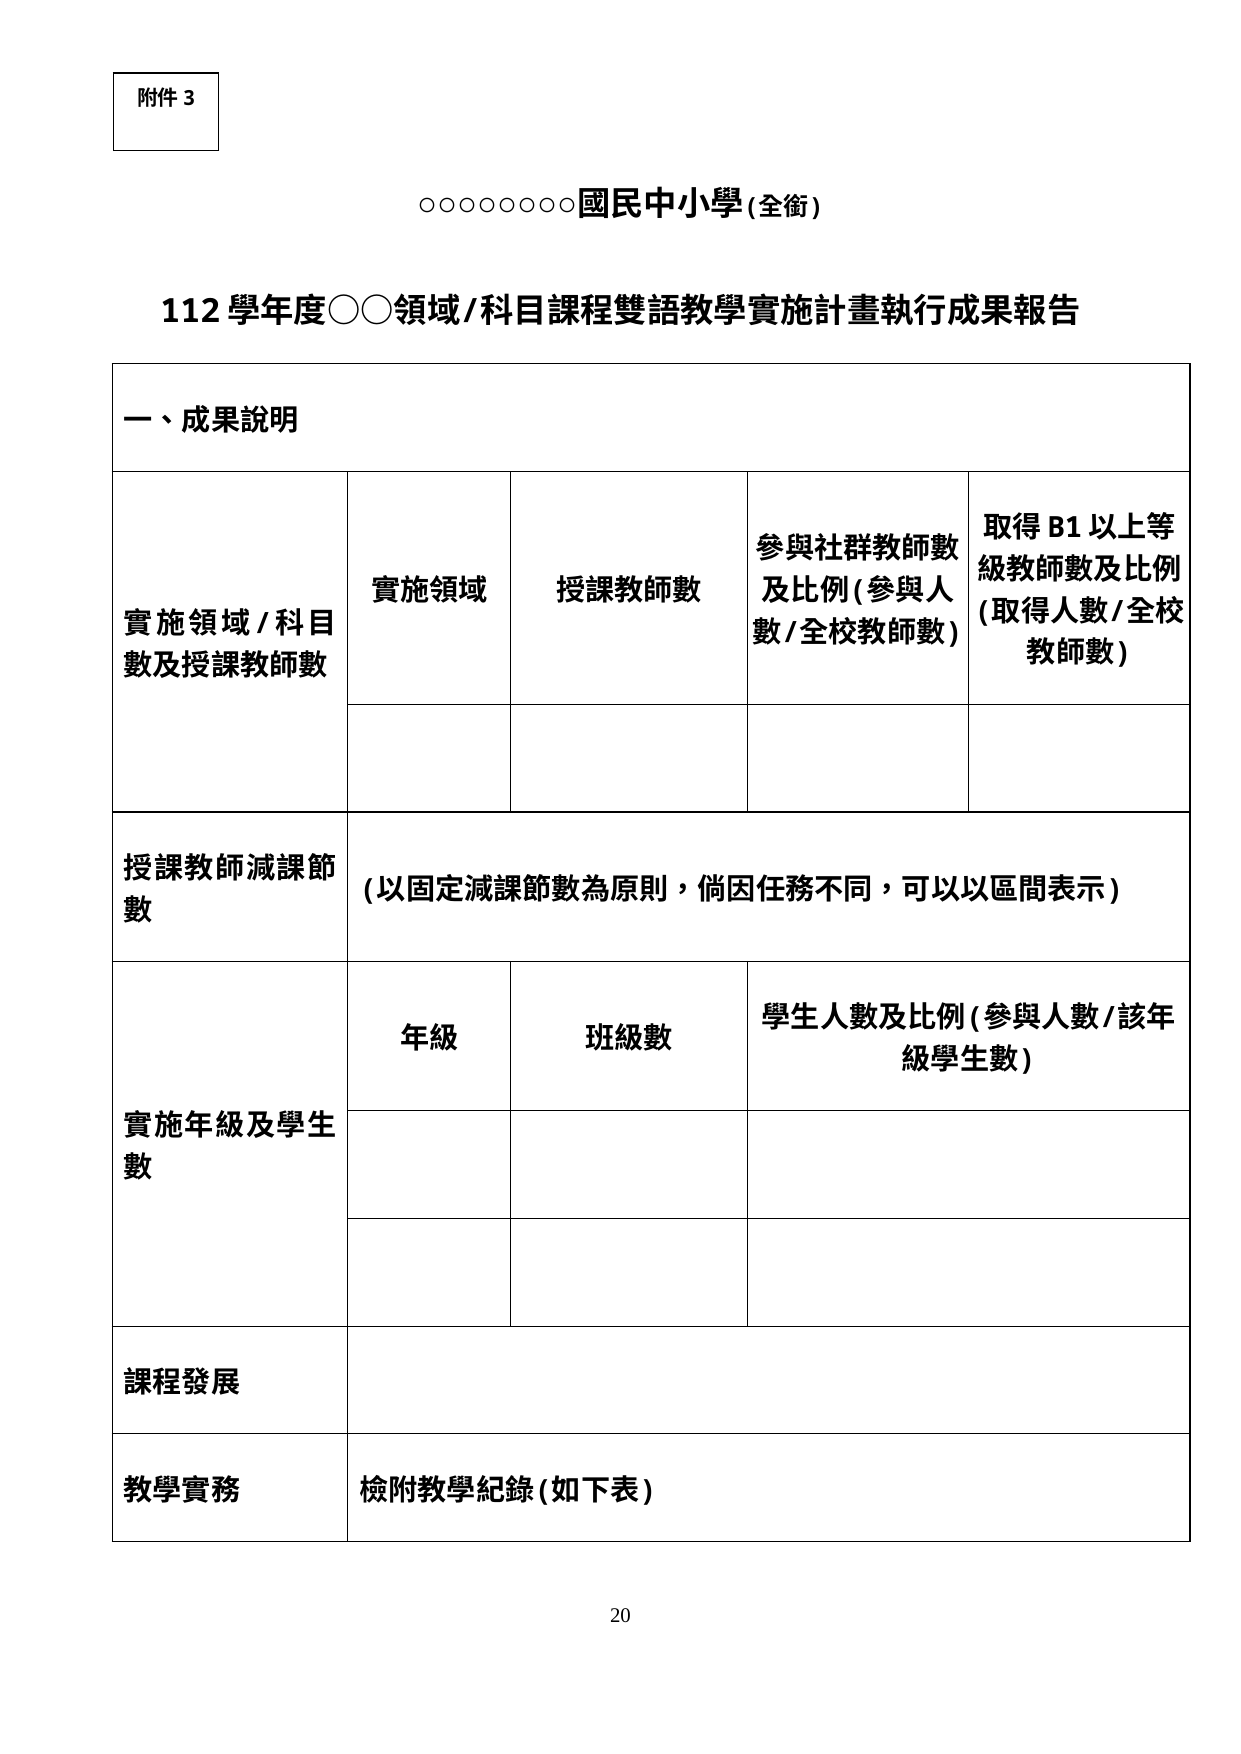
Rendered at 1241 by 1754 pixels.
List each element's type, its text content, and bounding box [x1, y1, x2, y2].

table_cell 檢附教學紀錄(如下表) [348, 1434, 1189, 1541]
table_cell [748, 1111, 1189, 1218]
text [114, 74, 218, 150]
table_cell [511, 1111, 747, 1218]
table_cell [748, 1219, 1189, 1326]
table_cell 學生人數及比例(參與人數/該年級學生數) [748, 962, 1189, 1110]
table_cell 授課教師數 [511, 472, 747, 704]
table_cell [348, 1327, 1189, 1433]
table_cell 實施年級及學生數 [113, 962, 347, 1326]
table_cell (以固定減課節數為原則，倘因任務不同，可以以區間表示) [348, 813, 1189, 961]
text 112學年度○○領域/科目課程雙語教學實施計畫執行成果報告 [112, 289, 1128, 331]
text ○○○○○○○○國民中小學(全銜) [112, 182, 1128, 224]
table_cell [748, 705, 968, 811]
table_cell [969, 705, 1189, 811]
table_cell [348, 1111, 510, 1218]
table_cell 實施領域 [348, 472, 510, 704]
table_cell 年級 [348, 962, 510, 1110]
table_cell 班級數 [511, 962, 747, 1110]
table_cell [511, 1219, 747, 1326]
text 附件3 [129, 81, 203, 111]
table_cell 授課教師減課節數 [113, 813, 347, 961]
table_cell [511, 705, 747, 811]
table_cell 取得B1以上等級教師數及比例(取得人數/全校教師數) [969, 472, 1189, 704]
table_cell 參與社群教師數及比例(參與人數/全校教師數) [748, 472, 968, 704]
table_cell 實施領域/科目數及授課教師數 [113, 472, 347, 811]
table_cell [348, 1219, 510, 1326]
table_header 一、成果說明 [113, 364, 1189, 471]
table_cell 課程發展 [113, 1327, 347, 1433]
table_cell [348, 705, 510, 811]
table_cell 教學實務 [113, 1434, 347, 1541]
